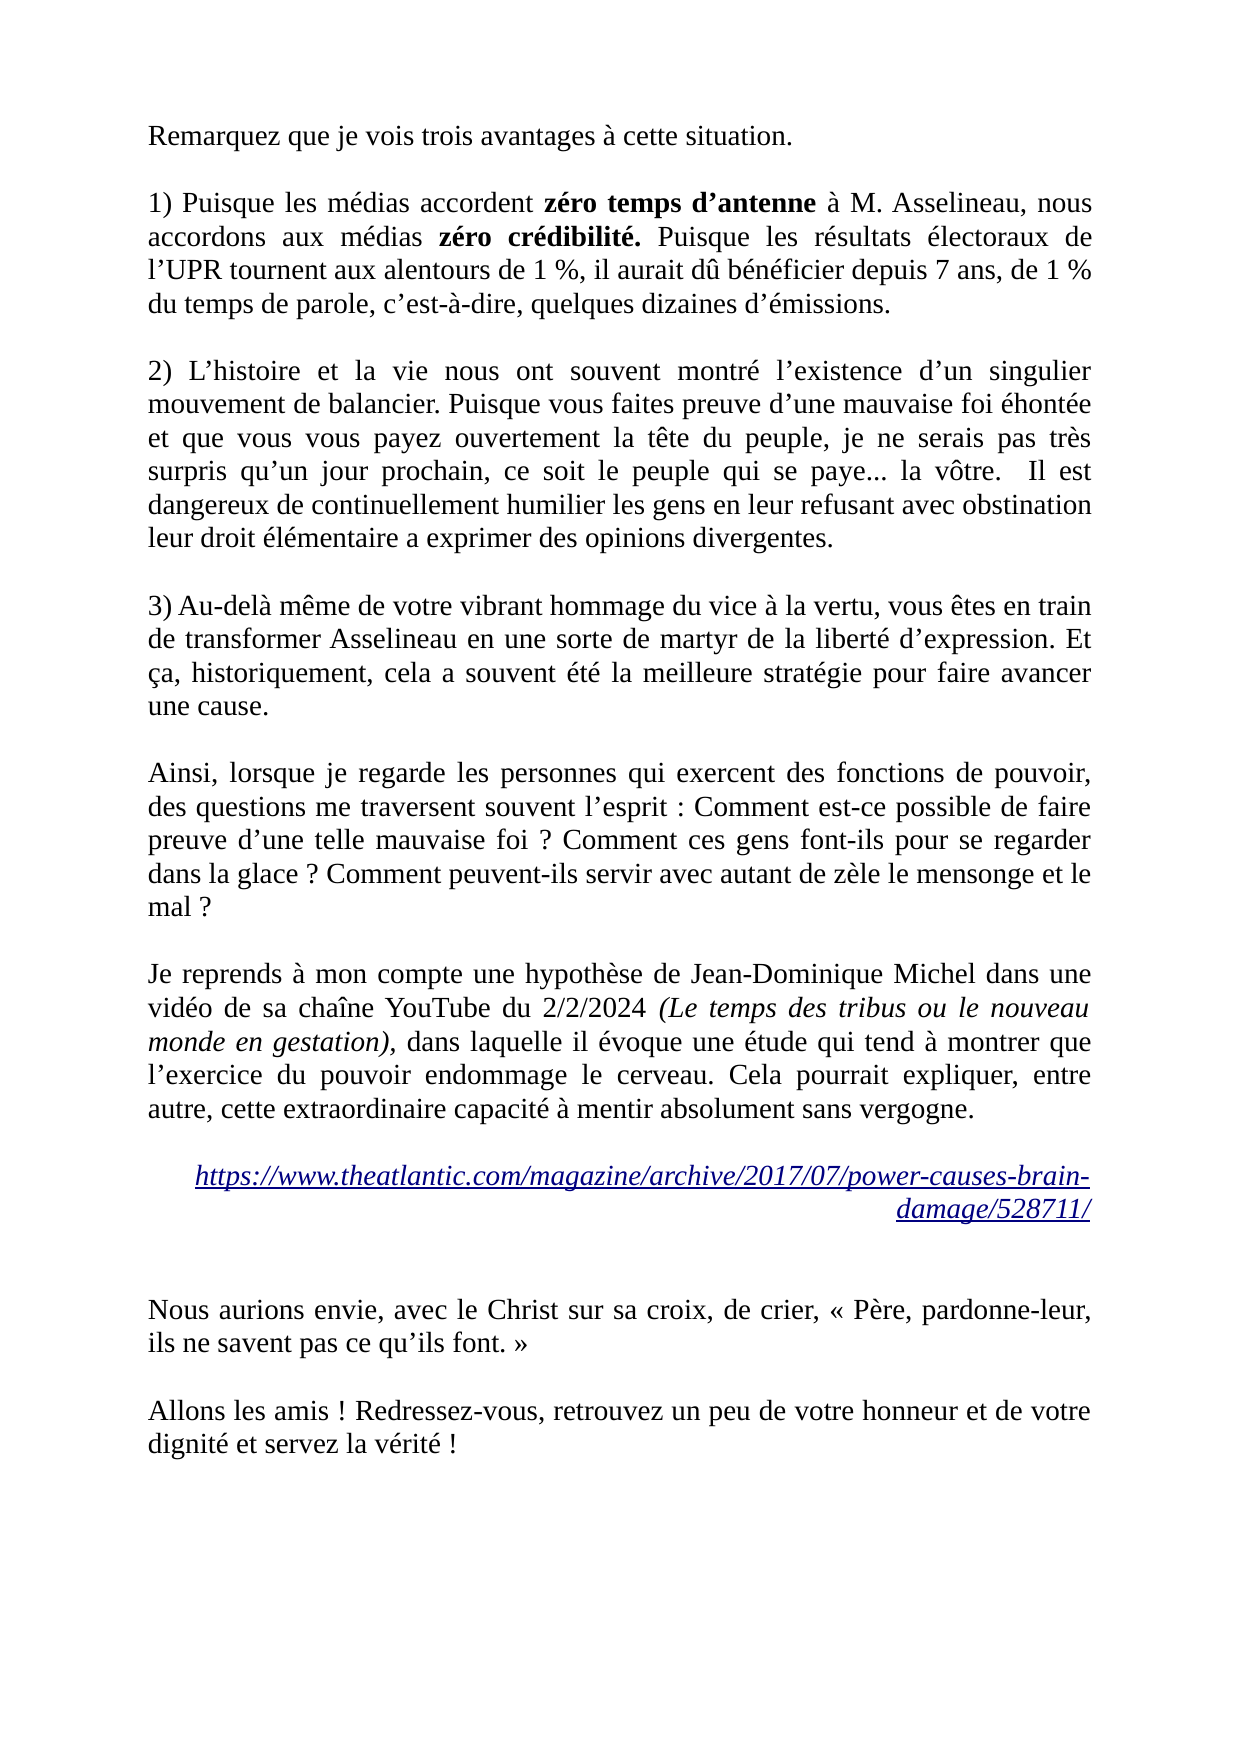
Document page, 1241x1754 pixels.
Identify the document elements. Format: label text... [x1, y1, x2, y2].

text Ainsi, lorsque je regarde les personnes qui exercent des fonctions de pouvoir, des questions me traversent souvent l’esprit : Comment est-ce possible de faire preuve d’une telle mauvaise foi ? Comment ces gens font-ils pour se regarder dans la glace ? Comment peuvent-ils servir avec autant de zèle le mensonge et le mal ? [148, 755, 1093, 923]
text https://www.theatlantic.com/magazine/archive/2017/07/power-causes-brain-damage/528711/ [148, 1158, 1093, 1225]
text Allons les amis ! Redressez-vous, retrouvez un peu de votre honneur et de votre dignité et servez la vérité ! [148, 1393, 1093, 1460]
text Remarquez que je vois trois avantages à cette situation. [148, 118, 1093, 152]
text 3) Au-delà même de votre vibrant hommage du vice à la vertu, vous êtes en train de transformer Asselineau en une sorte de martyr de la liberté d’expression. Et ça, historiquement, cela a souvent été la meilleure stratégie pour faire avancer une cause. [148, 588, 1093, 722]
text 2) L’histoire et la vie nous ont souvent montré l’existence d’un singulier mouvement de balancier. Puisque vous faites preuve d’une mauvaise foi éhontée et que vous vous payez ouvertement la tête du peuple, je ne serais pas très surpris qu’un jour prochain, ce soit le peuple qui se paye... la vôtre. Il est dangereux de continuellement humilier les gens en leur refusant avec obstination leur droit élémentaire a exprimer des opinions divergentes. [148, 353, 1093, 554]
text Nous aurions envie, avec le Christ sur sa croix, de crier, « Père, pardonne-leur, ils ne savent pas ce qu’ils font. » [148, 1292, 1093, 1359]
text Je reprends à mon compte une hypothèse de Jean-Dominique Michel dans une vidéo de sa chaîne YouTube du 2/2/2024 (Le temps des tribus ou le nouveau monde en gestation), dans laquelle il évoque une étude qui tend à montrer que l’exercice du pouvoir endommage le cerveau. Cela pourrait expliquer, entre autre, cette extraordinaire capacité à mentir absolument sans vergogne. [148, 957, 1093, 1124]
text 1) Puisque les médias accordent zéro temps d’antenne à M. Asselineau, nous accordons aux médias zéro crédibilité. Puisque les résultats électoraux de l’UPR tournent aux alentours de 1 %, il aurait dû bénéficier depuis 7 ans, de 1 % du temps de parole, c’est-à-dire, quelques dizaines d’émissions. [148, 185, 1093, 319]
